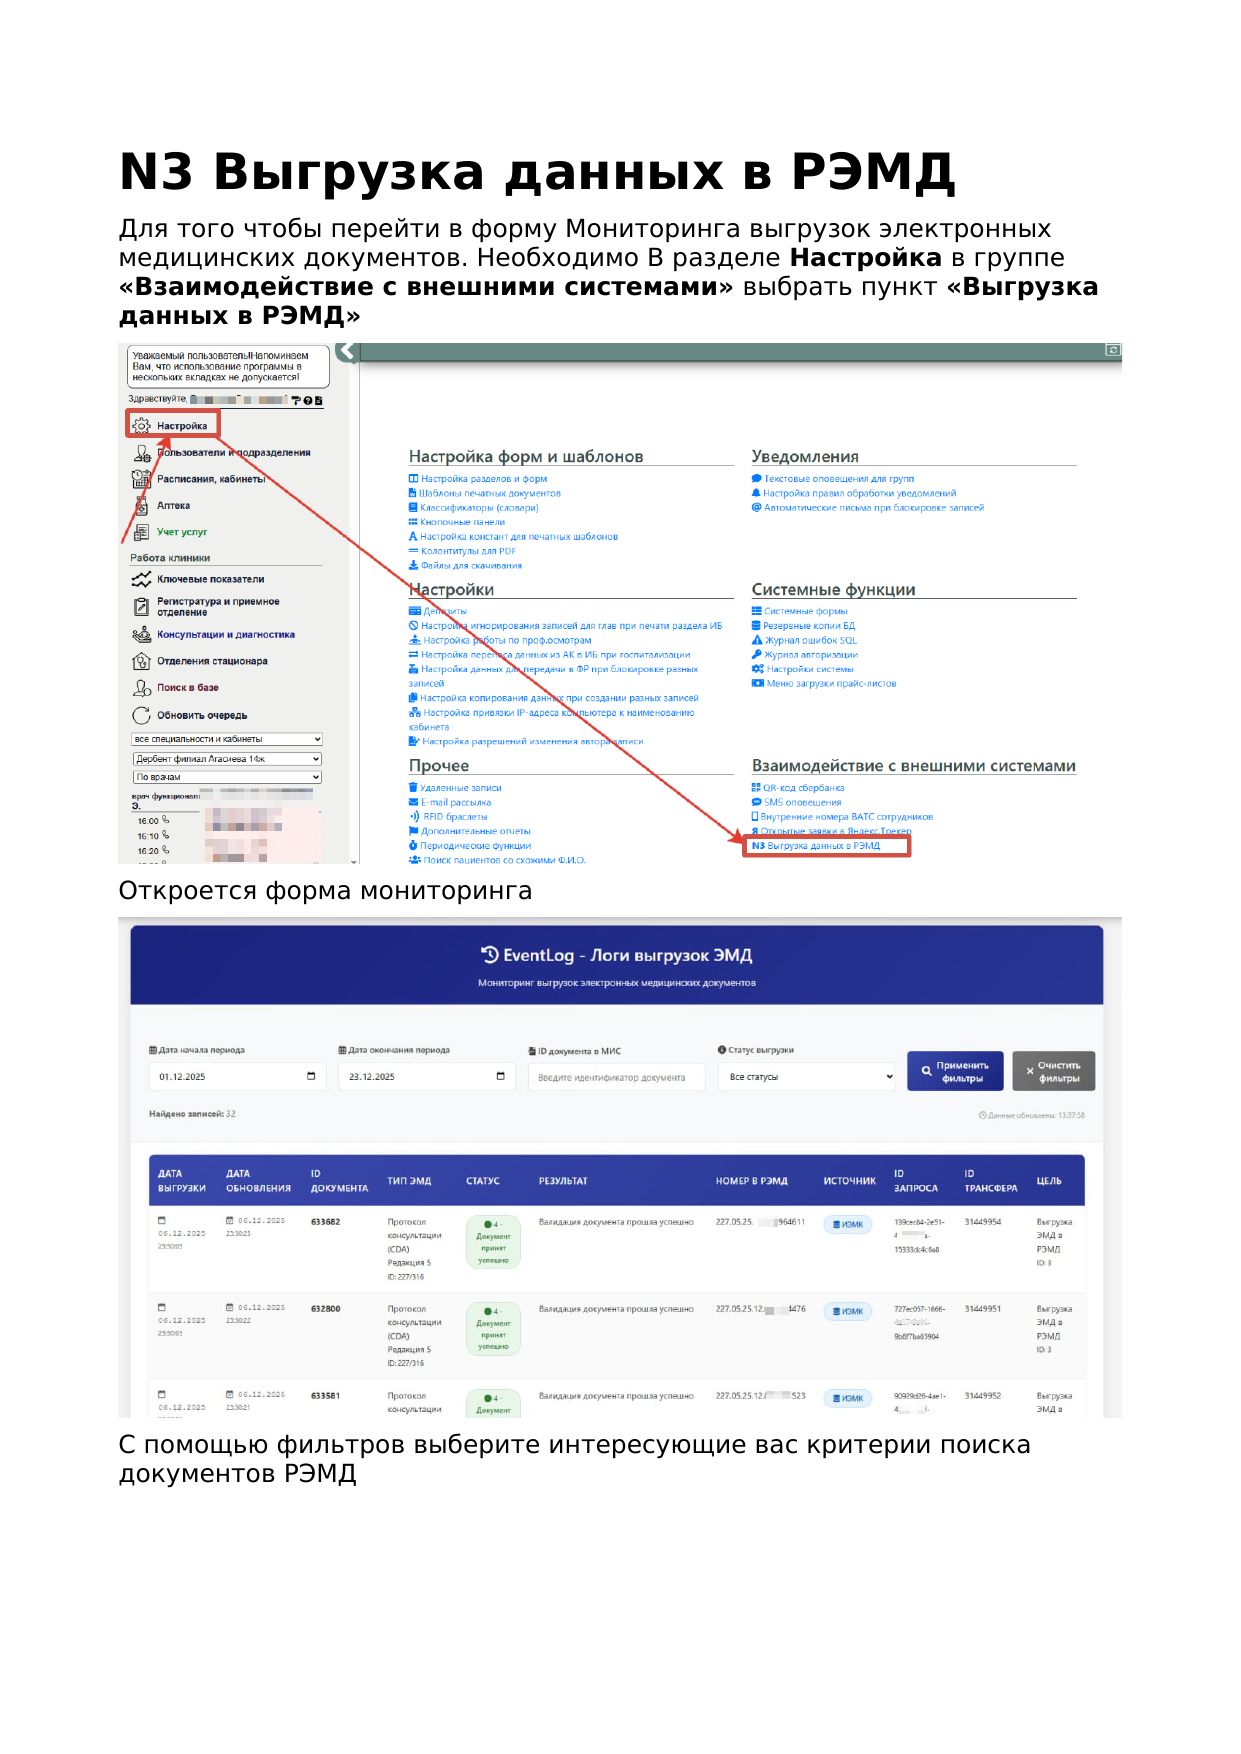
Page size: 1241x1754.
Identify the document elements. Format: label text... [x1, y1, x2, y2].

text Для того чтобы перейти в форму Мониторинга выгрузок электронных медицинских документов. Необходимо В разделе Настройка в группе «Взаимодействие с внешними системами» выбрать пункт «Выгрузка данных в РЭМД» [118, 214, 1122, 331]
picture [118, 343, 1123, 864]
text С помощью фильтров выберите интересующие вас критерии поиска документов РЭМД [118, 1430, 1122, 1489]
subtitle N3 Выгрузка данных в РЭМД [118, 143, 1122, 201]
picture [118, 917, 1123, 1418]
text Откроется форма мониторинга [118, 876, 1122, 905]
